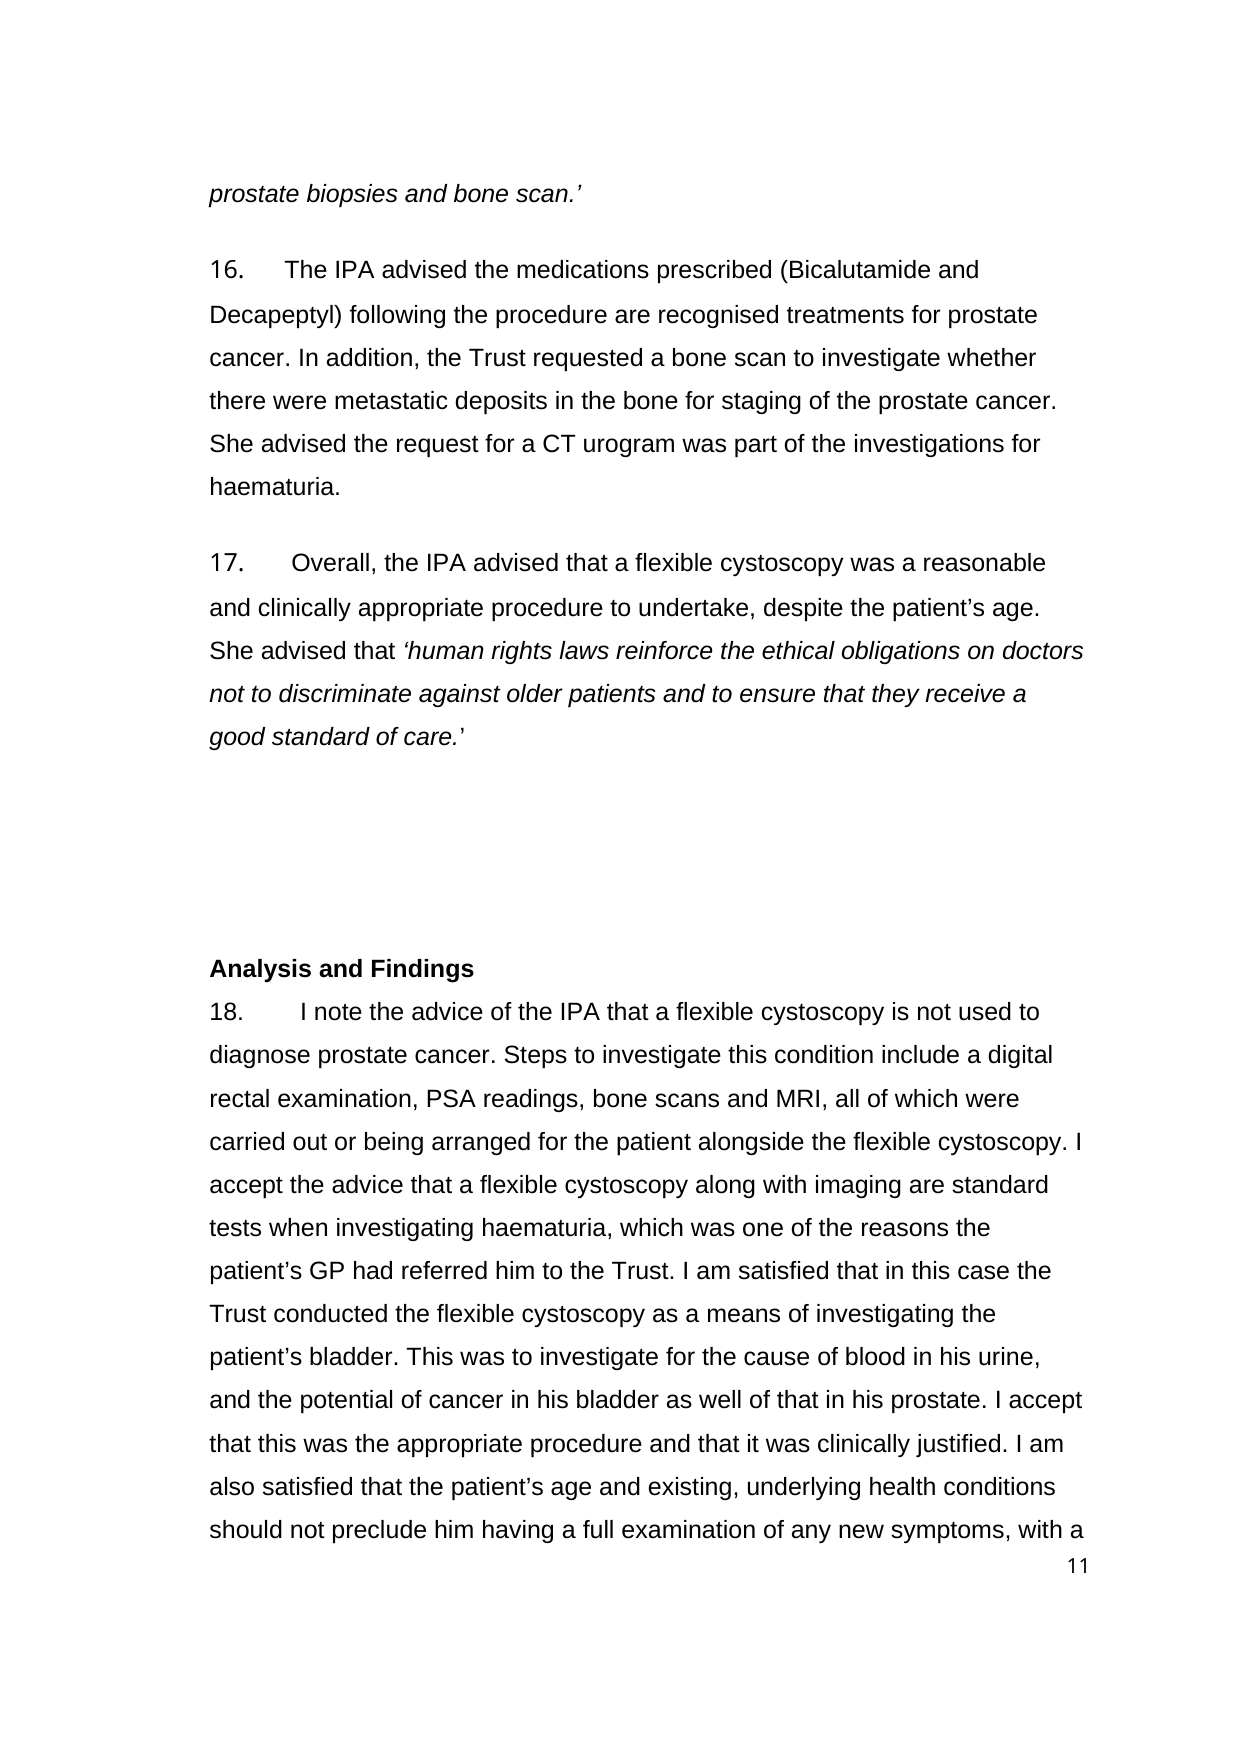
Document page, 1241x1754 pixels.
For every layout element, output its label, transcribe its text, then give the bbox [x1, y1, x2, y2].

list The IPA advised the medications prescribed (Bicalutamide and Decapeptyl) following the procedure are recognised treatments for prostate cancer. In addition, the Trust requested a bone scan to investigate whether there were metastatic deposits in the bone for staging of the prostate cancer. She advised the request for a CT urogram was part of the investigations for haematuria. [209, 251, 1090, 501]
list Analysis and Findings [209, 954, 1090, 983]
list I note the advice of the IPA that a flexible cystoscopy is not used to diagnose prostate cancer. Steps to investigate this condition include a digital rectal examination, PSA readings, bone scans and MRI, all of which were carried out or being arranged for the patient alongside the flexible cystoscopy. I accept the advice that a flexible cystoscopy along with imaging are standard tests when investigating haematuria, which was one of the reasons the patient’s GP had referred him to the Trust. I am satisfied that in this case the Trust conducted the flexible cystoscopy as a means of investigating the patient’s bladder. This was to investigate for the cause of blood in his urine, and the potential of cancer in his bladder as well of that in his prostate. I accept that this was the appropriate procedure and that it was clinically justified. I am also satisfied that the patient’s age and existing, underlying health conditions should not preclude him having a full examination of any new symptoms, with a [209, 997, 1090, 1544]
list Overall, the IPA advised that a flexible cystoscopy was a reasonable and clinically appropriate procedure to undertake, despite the patient’s age. She advised that ‘human rights laws reinforce the ethical obligations on doctors not to discriminate against older patients and to ensure that they receive a good standard of care.’ [209, 544, 1090, 751]
list prostate biopsies and bone scan.’ [209, 179, 1090, 208]
